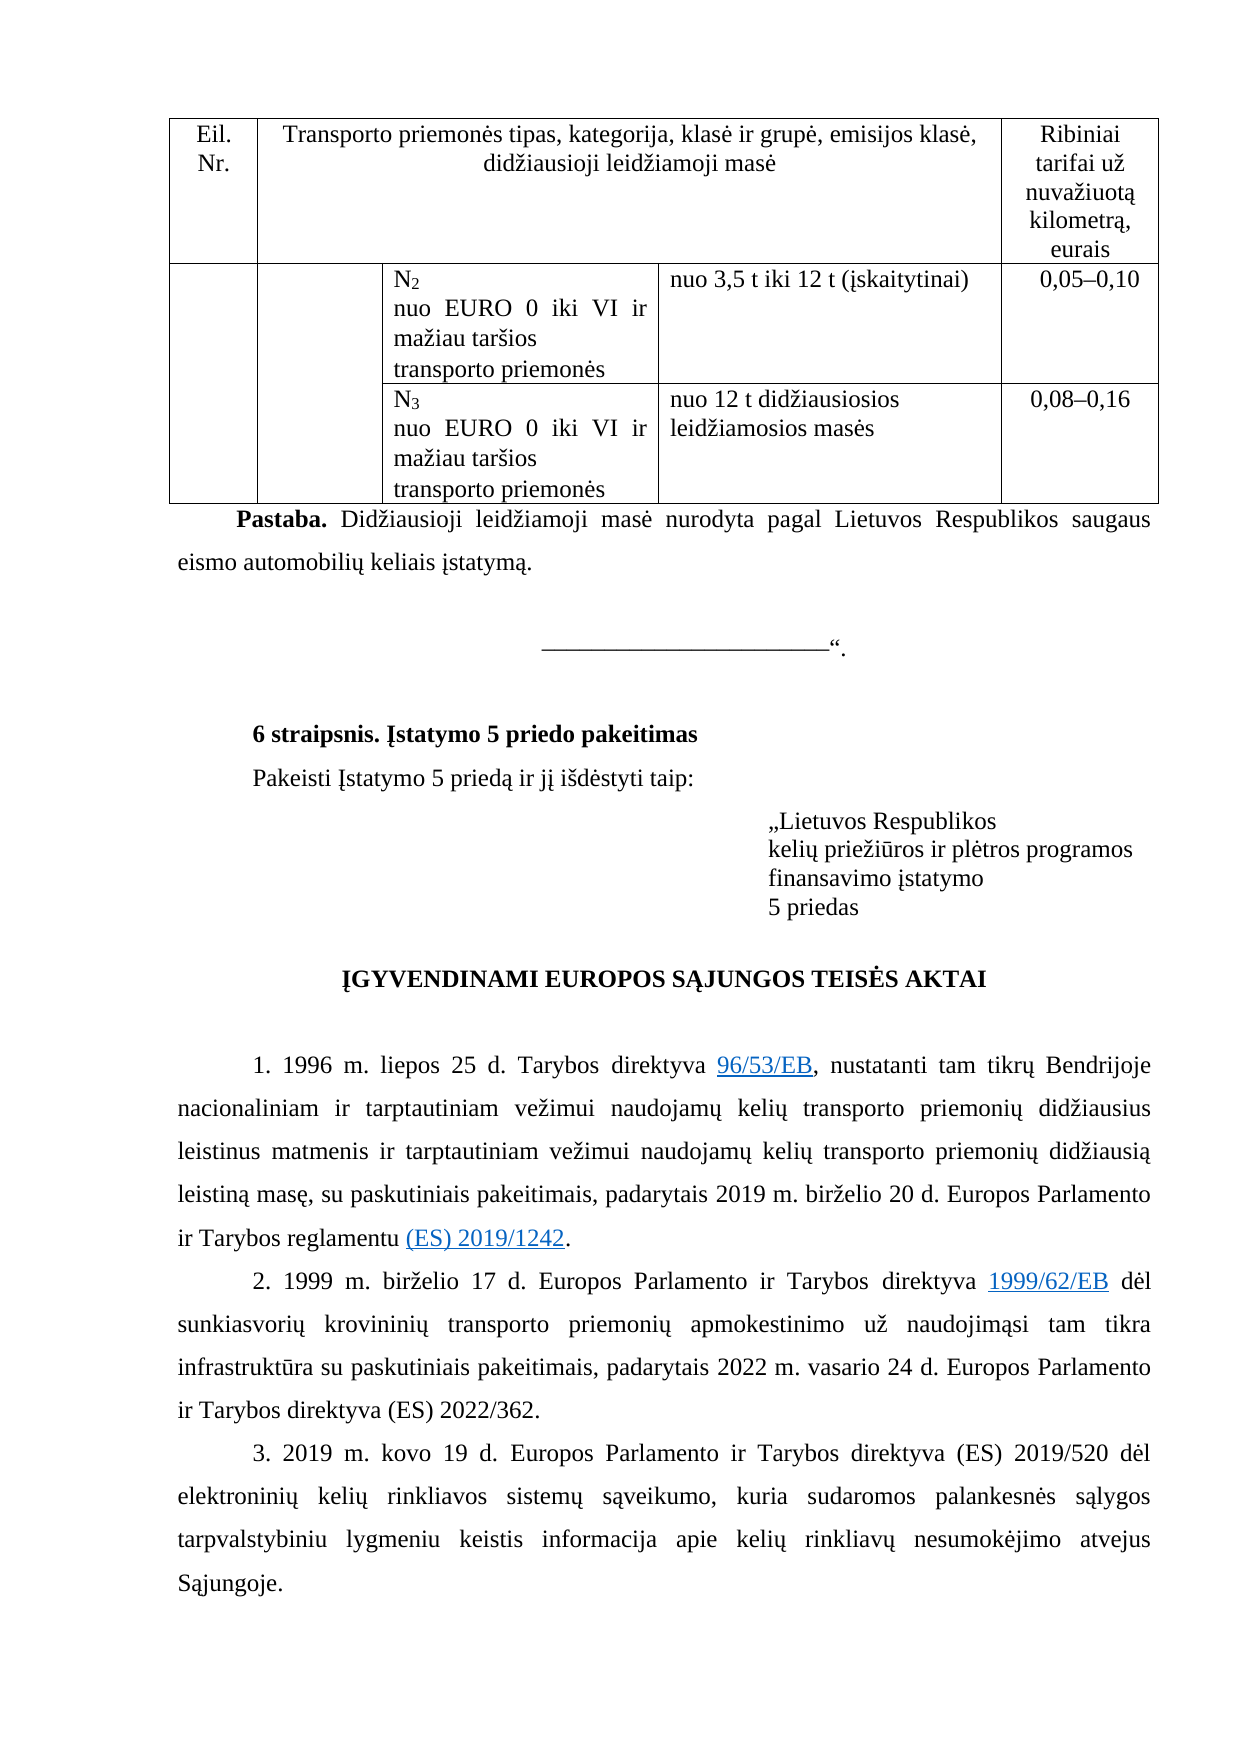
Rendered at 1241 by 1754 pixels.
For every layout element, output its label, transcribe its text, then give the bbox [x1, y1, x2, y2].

text finansavimo įstatymo [768, 863, 1152, 892]
table_cell 0,08–0,16 [1002, 384, 1158, 503]
table_cell nuo 3,5 t iki 12 t (įskaitytinai) [659, 264, 1001, 383]
text ĮGYVENDINAMI EUROPOS SĄJUNGOS TEISĖS AKTAI [177, 964, 1152, 993]
table_cell [170, 264, 257, 503]
text 3. 2019 m. kovo 19 d. Europos Parlamento ir Tarybos direktyva (ES) 2019/520 dėl elektroninių kelių rinkliavos sistemų sąveikumo, kuria sudaromos palankesnės sąlygos tarpvalstybiniu lygmeniu keistis informacija apie kelių rinkliavų nesumokėjimo atvejus Sąjungoje. [177, 1438, 1152, 1596]
text 1. 1996 m. liepos 25 d. Tarybos direktyva 96/53/EB, nustatanti tam tikrų Bendrijoje nacionaliniam ir tarptautiniam vežimui naudojamų kelių transporto priemonių didžiausius leistinus matmenis ir tarptautiniam vežimui naudojamų kelių transporto priemonių didžiausią leistiną masę, su paskutiniais pakeitimais, padarytais 2019 m. birželio 20 d. Europos Parlamento ir Tarybos reglamentu (ES) 2019/1242. [177, 1050, 1152, 1251]
text 5 priedas [768, 892, 1152, 921]
table_cell [258, 264, 382, 503]
text kelių priežiūros ir plėtros programos [768, 834, 1152, 863]
table_header Transporto priemonės tipas, kategorija, klasė ir grupė, emisijos klasė, didžiausioji leidžiamoji masė [258, 119, 1001, 263]
table_cell N2 nuo EURO 0 iki VI ir mažiau taršios transporto priemonės [383, 264, 658, 383]
table_cell nuo 12 t didžiausiosios leidžiamosios masės [659, 384, 1001, 503]
text Pakeisti Įstatymo 5 priedą ir jį išdėstyti taip: [177, 763, 1152, 791]
text 2. 1999 m. birželio 17 d. Europos Parlamento ir Tarybos direktyva 1999/62/EB dėl sunkiasvorių krovininių transporto priemonių apmokestinimo už naudojimąsi tam tikra infrastruktūra su paskutiniais pakeitimais, padarytais 2022 m. vasario 24 d. Europos Parlamento ir Tarybos direktyva (ES) 2022/362. [177, 1266, 1152, 1424]
text 6 straipsnis. Įstatymo 5 priedo pakeitimas [177, 719, 1152, 748]
text Pastaba. Didžiausioji leidžiamoji masė nurodyta pagal Lietuvos Respublikos saugaus eismo automobilių keliais įstatymą. [177, 504, 1152, 576]
table_header Eil. Nr. [170, 119, 257, 263]
table_header Ribiniai tarifai už nuvažiuotą kilometrą, eurais [1002, 119, 1158, 263]
text „Lietuvos Respublikos [768, 806, 1152, 834]
table_cell N3 nuo EURO 0 iki VI ir mažiau taršios transporto priemonės [383, 384, 658, 503]
table_cell 0,05–0,10 [1002, 264, 1158, 383]
text –––––––––––––––––––––––“. [177, 633, 1152, 662]
